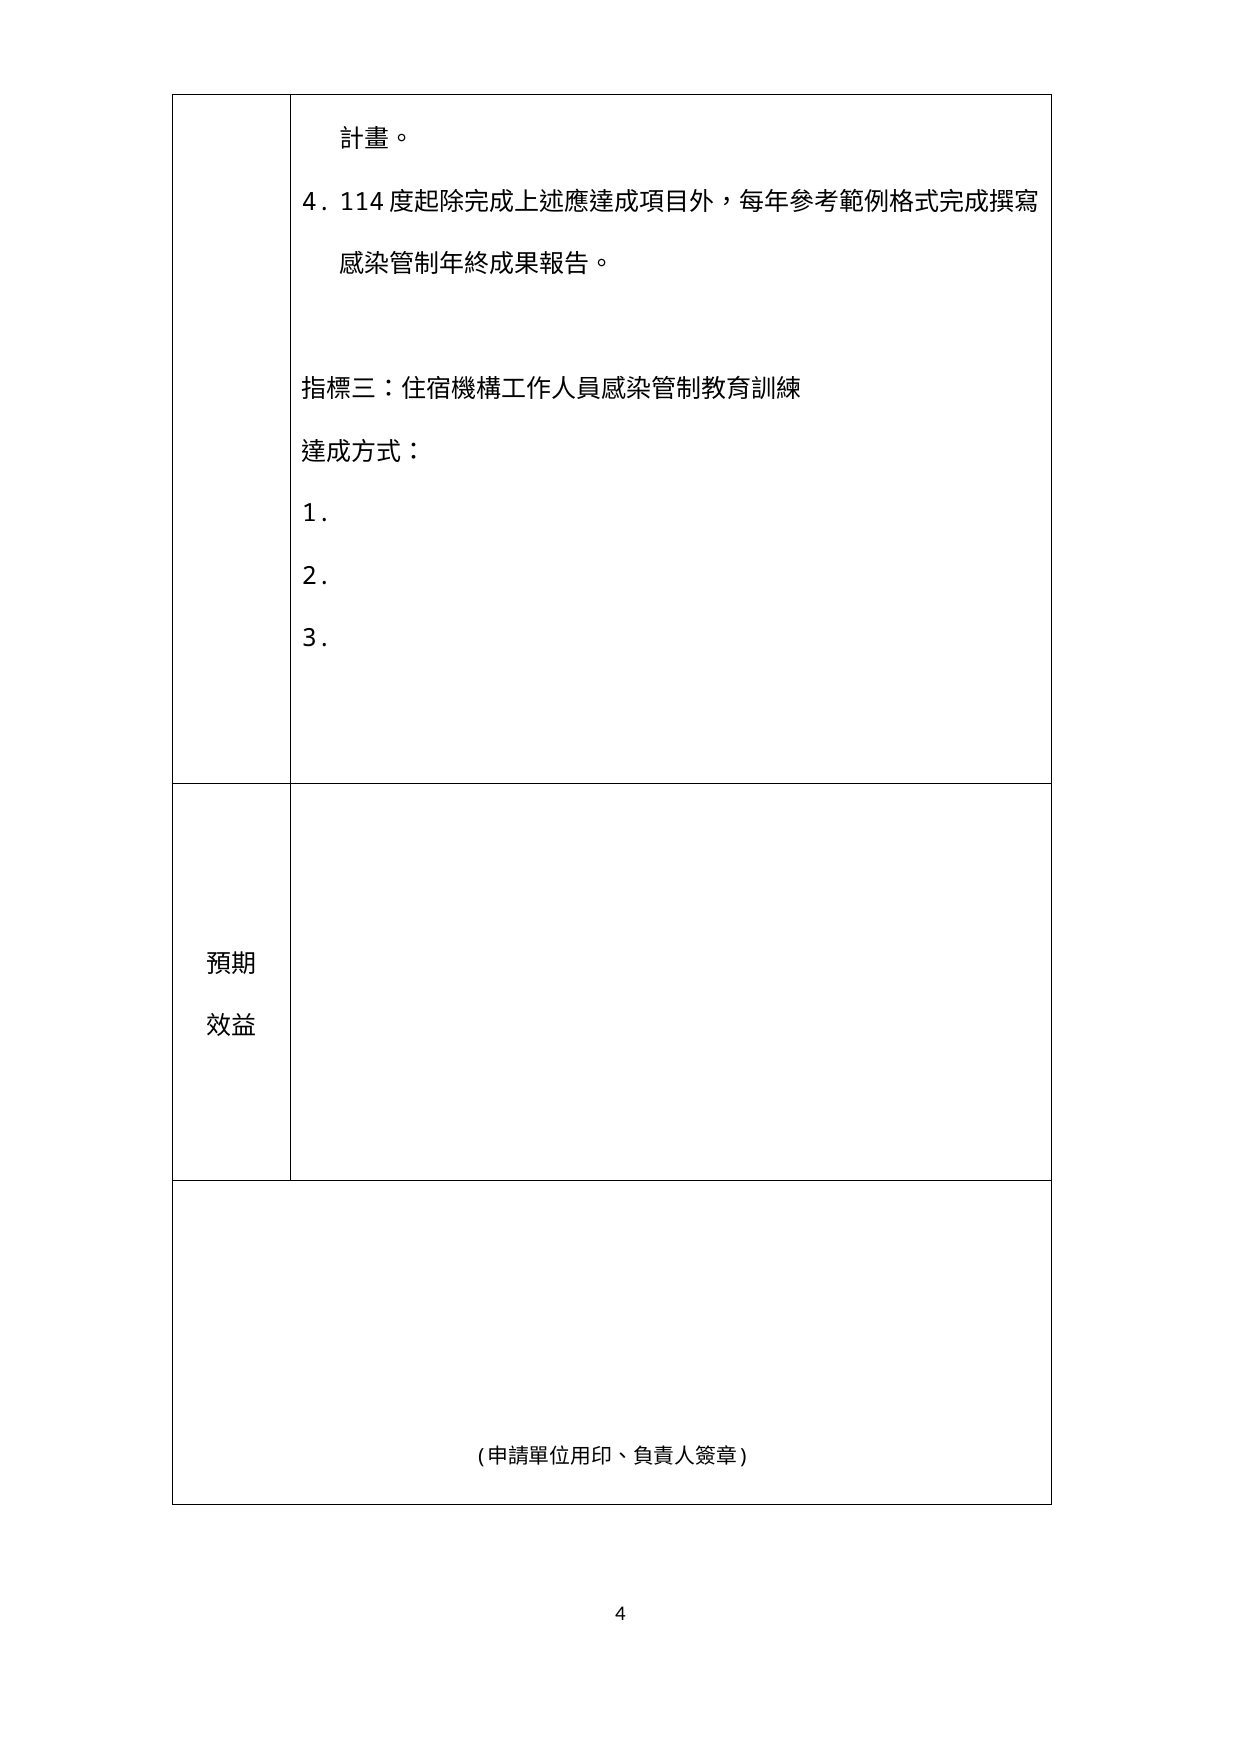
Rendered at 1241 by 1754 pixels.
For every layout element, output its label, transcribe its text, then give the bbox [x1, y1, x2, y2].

table_cell [291, 784, 1051, 1180]
table_cell (申請單位用印、負責人簽章) [173, 1181, 1051, 1504]
table_cell 填寫必選指標一、二及三；指標四、五及六(由機構自行評估可達成之指標，亦可不選)。並依據公告計畫感染管制指標之說明及評核方式基準，需簡述達成方式。 以下為範例： --------------------上述文字內容請刪除-------------------- 指標一：配合主管機關填報系統資料 達成方式： 於「長照機構暨長照人員管理資訊系統」或「全國身心障礙福利資訊整合平台」建置住宿機構基本資料、住民名冊、服務人員(含感染管制專責人員)名冊。 感染管制專責人員資格符合「長期照護矯正機關（構）與場所執行感染管制措施及查核辦法」第4條第2項之規定，為機構護理人員○○○。 每月5日前更新系統住宿機構相關資訊，以達資料正確性；住民入住○日內登打住民資料、人員異動○日內更新人員資料、資料正確性之檢核機制、資料更新頻率、負責更新資料人員…等。 指標二：感染管制專責人員設置及執行情形 達成方式： 感染管制專責人員：依「長期照顧矯正機關(構)與場所執行感染管制措施及查核辦法」規定設置之人員，為機構護理人員○○○。 感染管制專責人員須規劃及執行住宿機構內感染管制相關業務，如：服務對象及工作人員健康管理及追蹤、服務對象及工作人員疫苗接種、工作人員感染管制教育訓練、環境清潔及病媒防治、住宿機構內洗手設施及進行手部衛生稽核、衛材及器械之清潔消毒或滅菌及管理、防護裝備物資、隔離空間之使用、照護人員穿脫個人防護裝備之正確性、侵入性照護技術之正確性、感染事件分析、群聚感染事件處理及紀錄等。 由感染管制專責人員參考範例格式訂定114年度感染管制年度計畫。 114度起除完成上述應達成項目外，每年參考範例格式完成撰寫感染管制年終成果報告。 指標三：住宿機構工作人員感染管制教育訓練 達成方式： 1. 2. 3. [291, 95, 1051, 783]
table_cell 預期 效益 [173, 784, 290, 1180]
table_cell [173, 95, 290, 783]
